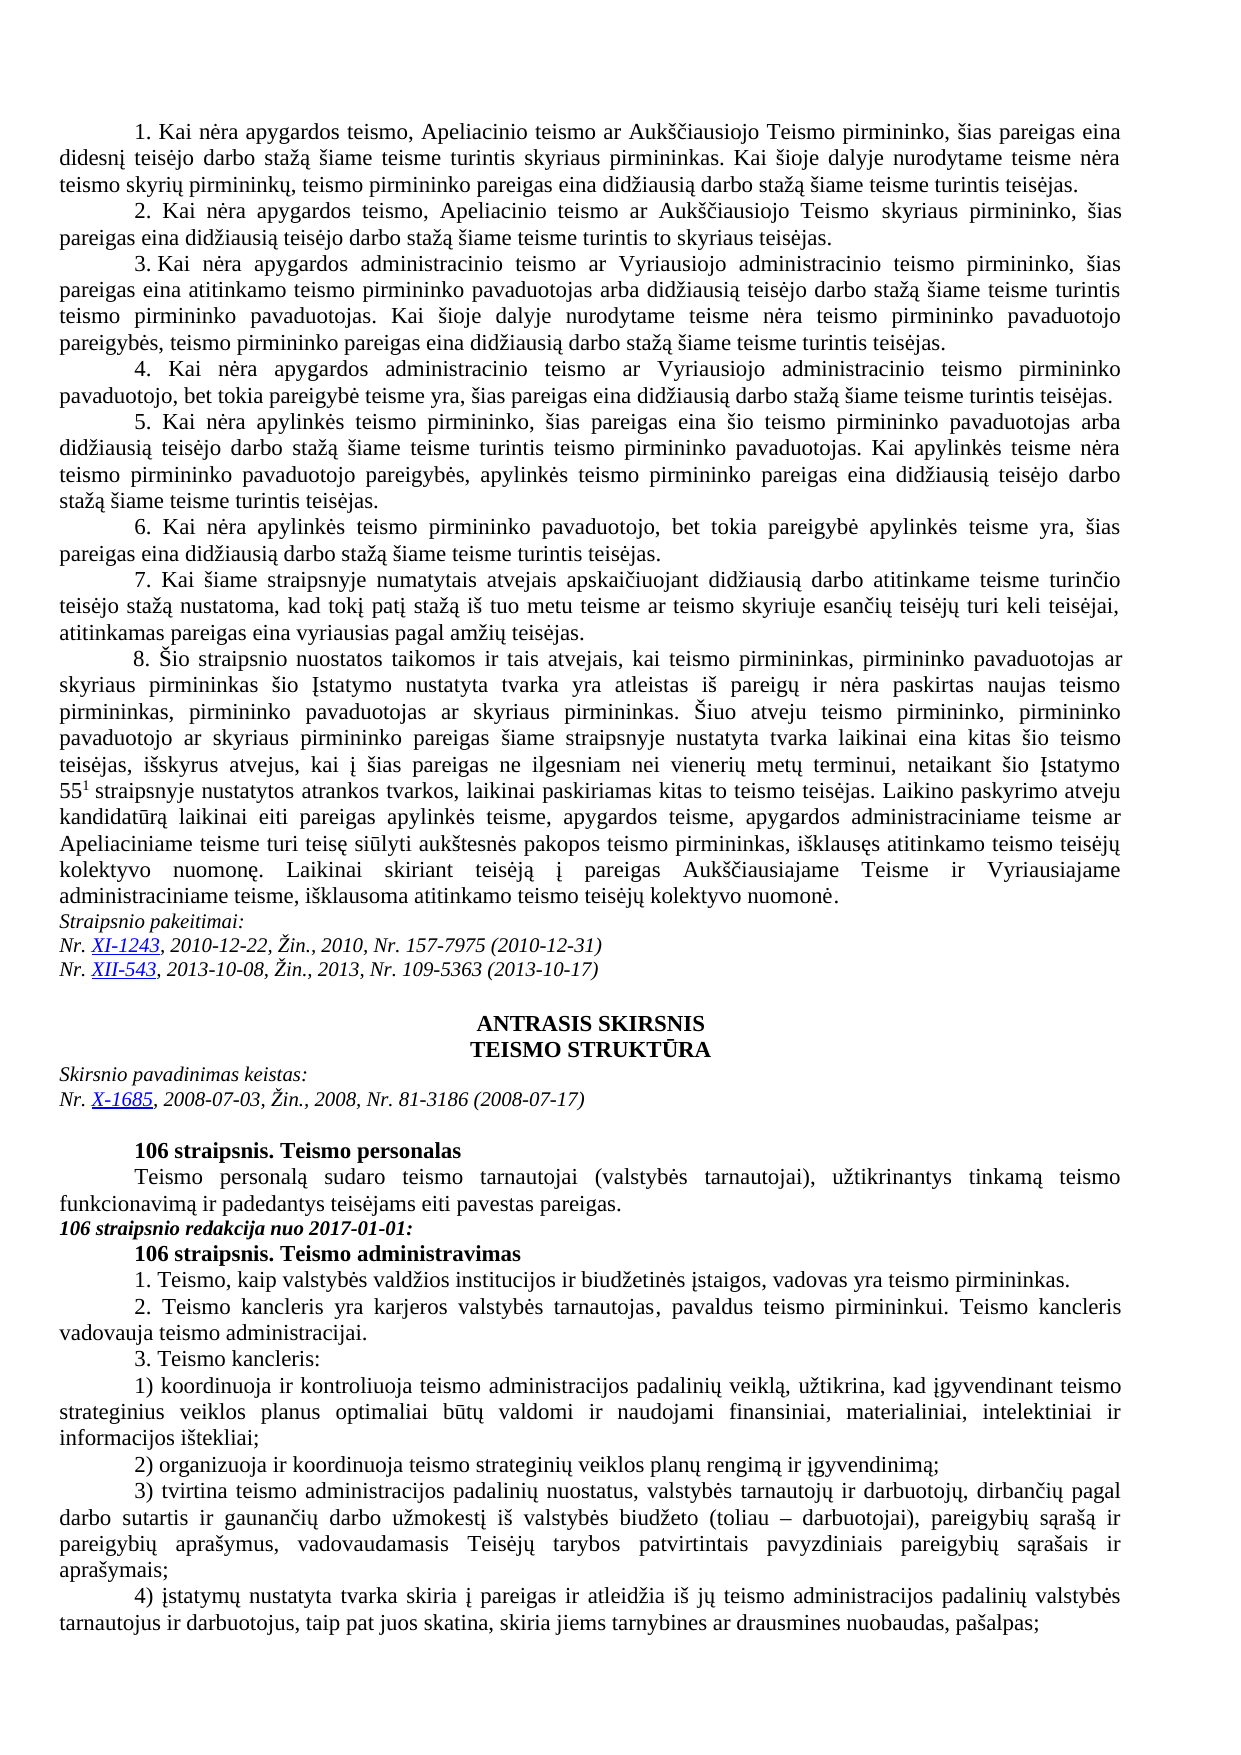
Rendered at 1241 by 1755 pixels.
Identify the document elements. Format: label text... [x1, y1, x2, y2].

text Nr. XII-543, 2013-10-08, Žin., 2013, Nr. 109-5363 (2013-10-17) [59, 957, 1122, 981]
text TEISMO STRUKTŪRA [59, 1036, 1122, 1062]
text 7. Kai šiame straipsnyje numatytais atvejais apskaičiuojant didžiausią darbo atitinkame teisme turinčio teisėjo stažą nustatoma, kad tokį patį stažą iš tuo metu teisme ar teismo skyriuje esančių teisėjų turi keli teisėjai, atitinkamas pareigas eina vyriausias pagal amžių teisėjas. [59, 566, 1122, 645]
text Nr. XI-1243, 2010-12-22, Žin., 2010, Nr. 157-7975 (2010-12-31) [59, 933, 1122, 957]
text Skirsnio pavadinimas keistas: [59, 1062, 1122, 1086]
text 5. Kai nėra apylinkės teismo pirmininko, šias pareigas eina šio teismo pirmininko pavaduotojas arba didžiausią teisėjo darbo stažą šiame teisme turintis teismo pirmininko pavaduotojas. Kai apylinkės teisme nėra teismo pirmininko pavaduotojo pareigybės, apylinkės teismo pirmininko pareigas eina didžiausią teisėjo darbo stažą šiame teisme turintis teisėjas. [59, 408, 1122, 513]
text 2. Teismo kancleris yra karjeros valstybės tarnautojas, pavaldus teismo pirmininkui. Teismo kancleris vadovauja teismo administracijai. [59, 1293, 1122, 1345]
text 3. Kai nėra apygardos administracinio teismo ar Vyriausiojo administracinio teismo pirmininko, šias pareigas eina atitinkamo teismo pirmininko pavaduotojas arba didžiausią teisėjo darbo stažą šiame teisme turintis teismo pirmininko pavaduotojas. Kai šioje dalyje nurodytame teisme nėra teismo pirmininko pavaduotojo pareigybės, teismo pirmininko pareigas eina didžiausią darbo stažą šiame teisme turintis teisėjas. [59, 250, 1122, 355]
text ANTRASIS SKIRSNIS [59, 1010, 1122, 1036]
text 2. Kai nėra apygardos teismo, Apeliacinio teismo ar Aukščiausiojo Teismo skyriaus pirmininko, šias pareigas eina didžiausią teisėjo darbo stažą šiame teisme turintis to skyriaus teisėjas. [59, 197, 1122, 250]
text Nr. X-1685, 2008-07-03, Žin., 2008, Nr. 81-3186 (2008-07-17) [59, 1086, 1122, 1111]
text Teismo personalą sudaro teismo tarnautojai (valstybės tarnautojai), užtikrinantys tinkamą teismo funkcionavimą ir padedantys teisėjams eiti pavestas pareigas. [59, 1163, 1122, 1216]
text 1. Teismo, kaip valstybės valdžios institucijos ir biudžetinės įstaigos, vadovas yra teismo pirmininkas. [59, 1266, 1122, 1293]
text 8. Šio straipsnio nuostatos taikomos ir tais atvejais, kai teismo pirmininkas, pirmininko pavaduotojas ar skyriaus pirmininkas šio Įstatymo nustatyta tvarka yra atleistas iš pareigų ir nėra paskirtas naujas teismo pirmininkas, pirmininko pavaduotojas ar skyriaus pirmininkas. Šiuo atveju teismo pirmininko, pirmininko pavaduotojo ar skyriaus pirmininko pareigas šiame straipsnyje nustatyta tvarka laikinai eina kitas šio teismo teisėjas, išskyrus atvejus, kai į šias pareigas ne ilgesniam nei vienerių metų terminui, netaikant šio Įstatymo 551 straipsnyje nustatytos atrankos tvarkos, laikinai paskiriamas kitas to teismo teisėjas. Laikino paskyrimo atveju kandidatūrą laikinai eiti pareigas apylinkės teisme, apygardos teisme, apygardos administraciniame teisme ar Apeliaciniame teisme turi teisę siūlyti aukštesnės pakopos teismo pirmininkas, išklausęs atitinkamo teismo teisėjų kolektyvo nuomonę. Laikinai skiriant teisėją į pareigas Aukščiausiajame Teisme ir Vyriausiajame administraciniame teisme, išklausoma atitinkamo teismo teisėjų kolektyvo nuomonė. [59, 645, 1122, 909]
text 6. Kai nėra apylinkės teismo pirmininko pavaduotojo, bet tokia pareigybė apylinkės teisme yra, šias pareigas eina didžiausią darbo stažą šiame teisme turintis teisėjas. [59, 513, 1122, 566]
text 106 straipsnis. Teismo personalas [59, 1137, 1122, 1163]
text 2) organizuoja ir koordinuoja teismo strateginių veiklos planų rengimą ir įgyvendinimą; [59, 1451, 1122, 1477]
text 1. Kai nėra apygardos teismo, Apeliacinio teismo ar Aukščiausiojo Teismo pirmininko, šias pareigas eina didesnį teisėjo darbo stažą šiame teisme turintis skyriaus pirmininkas. Kai šioje dalyje nurodytame teisme nėra teismo skyrių pirmininkų, teismo pirmininko pareigas eina didžiausią darbo stažą šiame teisme turintis teisėjas. [59, 118, 1122, 197]
text 106 straipsnio redakcija nuo 2017-01-01: [59, 1216, 1122, 1240]
text Straipsnio pakeitimai: [59, 909, 1122, 933]
text 4) įstatymų nustatyta tvarka skiria į pareigas ir atleidžia iš jų teismo administracijos padalinių valstybės tarnautojus ir darbuotojus, taip pat juos skatina, skiria jiems tarnybines ar drausmines nuobaudas, pašalpas; [59, 1583, 1122, 1635]
text 3. Teismo kancleris: [59, 1345, 1122, 1372]
text 106 straipsnis. Teismo administravimas [59, 1240, 1122, 1266]
text 4. Kai nėra apygardos administracinio teismo ar Vyriausiojo administracinio teismo pirmininko pavaduotojo, bet tokia pareigybė teisme yra, šias pareigas eina didžiausią darbo stažą šiame teisme turintis teisėjas. [59, 355, 1122, 408]
text 1) koordinuoja ir kontroliuoja teismo administracijos padalinių veiklą, užtikrina, kad įgyvendinant teismo strateginius veiklos planus optimaliai būtų valdomi ir naudojami finansiniai, materialiniai, intelektiniai ir informacijos ištekliai; [59, 1372, 1122, 1451]
text 3) tvirtina teismo administracijos padalinių nuostatus, valstybės tarnautojų ir darbuotojų, dirbančių pagal darbo sutartis ir gaunančių darbo užmokestį iš valstybės biudžeto (toliau – darbuotojai), pareigybių sąrašą ir pareigybių aprašymus, vadovaudamasis Teisėjų tarybos patvirtintais pavyzdiniais pareigybių sąrašais ir aprašymais; [59, 1477, 1122, 1583]
